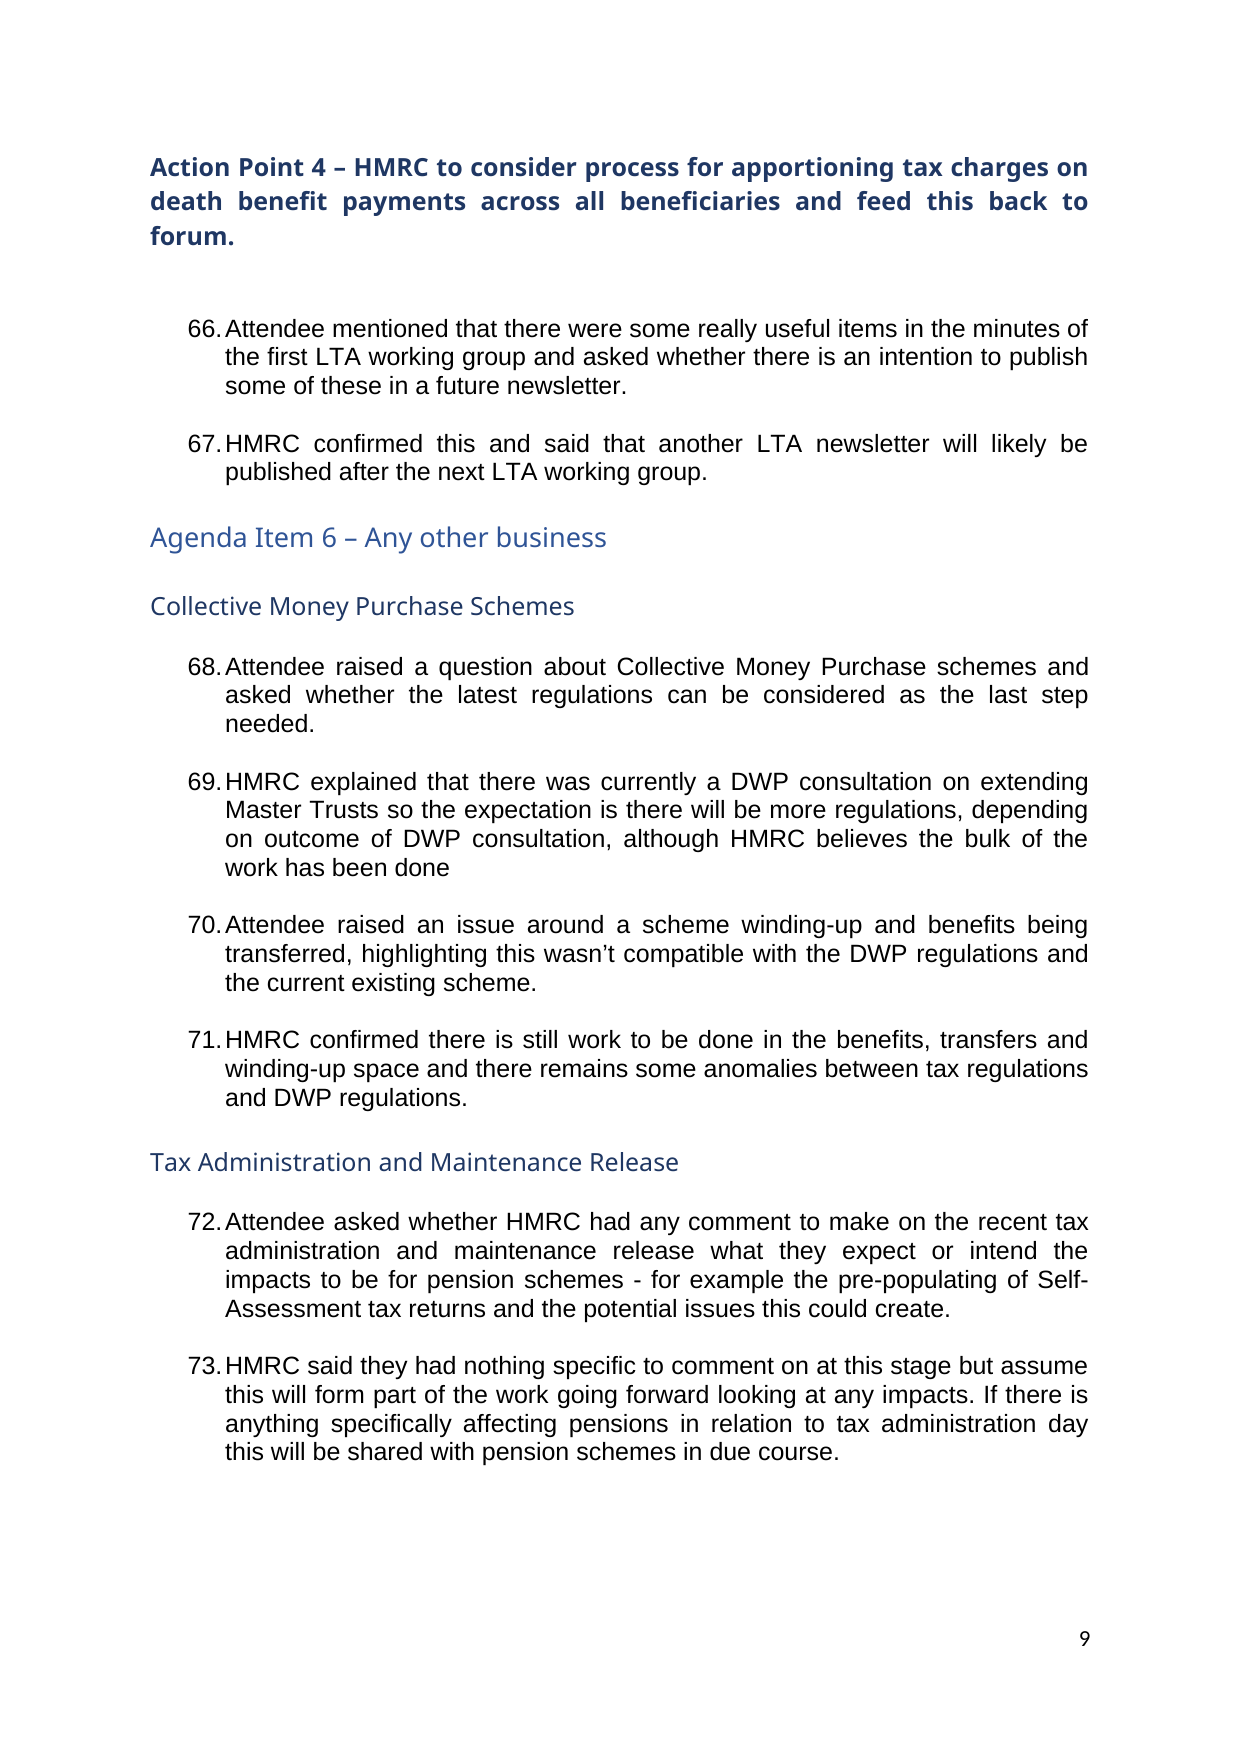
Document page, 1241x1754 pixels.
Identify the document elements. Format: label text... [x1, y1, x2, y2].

subtitle Agenda Item 6 – Any other business [150, 519, 1090, 556]
list Attendee raised an issue around a scheme winding-up and benefits being transferred, highlighting this wasn’t compatible with the DWP regulations and the current existing scheme. [187, 910, 1090, 997]
list Attendee asked whether HMRC had any comment to make on the recent tax administration and maintenance release what they expect or intend the impacts to be for pension schemes - for example the pre-populating of Self-Assessment tax returns and the potential issues this could create. [187, 1207, 1090, 1322]
list HMRC confirmed this and said that another LTA newsletter will likely be published after the next LTA working group. [187, 428, 1090, 486]
list HMRC said they had nothing specific to comment on at this stage but assume this will form part of the work going forward looking at any impacts. If there is anything specifically affecting pensions in relation to tax administration day this will be shared with pension schemes in due course. [187, 1351, 1090, 1466]
subtitle Collective Money Purchase Schemes [150, 589, 1090, 623]
subtitle Tax Administration and Maintenance Release [150, 1144, 1090, 1178]
text Action Point 4 – HMRC to consider process for apportioning tax charges on death benefit payments across all beneficiaries and feed this back to forum. [150, 150, 1090, 252]
list Attendee mentioned that there were some really useful items in the minutes of the first LTA working group and asked whether there is an intention to publish some of these in a future newsletter. [187, 313, 1090, 400]
list HMRC confirmed there is still work to be done in the benefits, transfers and winding-up space and there remains some anomalies between tax regulations and DWP regulations. [187, 1025, 1090, 1112]
list HMRC explained that there was currently a DWP consultation on extending Master Trusts so the expectation is there will be more regulations, depending on outcome of DWP consultation, although HMRC believes the bulk of the work has been done [187, 767, 1090, 882]
list Attendee raised a question about Collective Money Purchase schemes and asked whether the latest regulations can be considered as the last step needed. [187, 652, 1090, 738]
